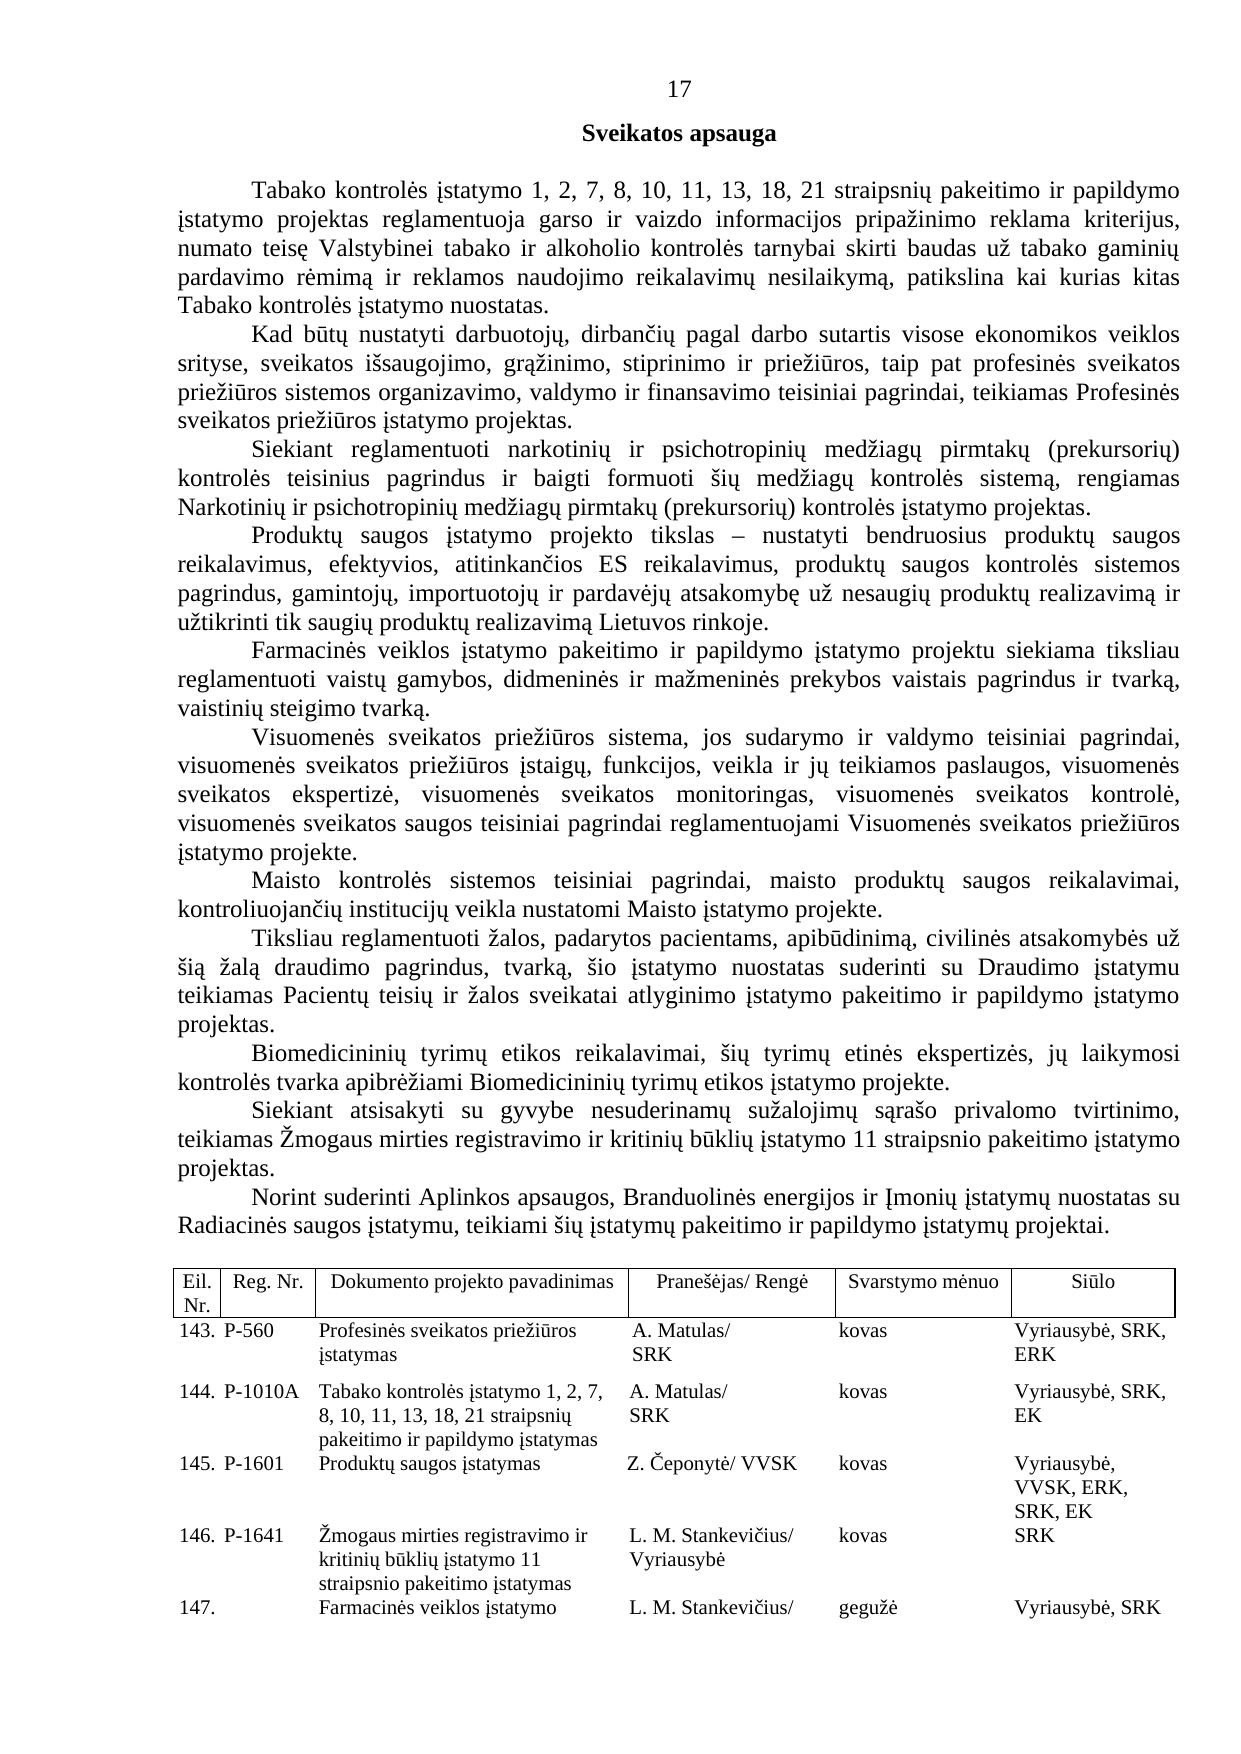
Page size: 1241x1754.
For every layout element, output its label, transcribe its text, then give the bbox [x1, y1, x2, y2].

text Tiksliau reglamentuoti žalos, padarytos pacientams, apibūdinimą, civilinės atsakomybės už šią žalą draudimo pagrindus, tvarką, šio įstatymo nuostatas suderinti su Draudimo įstatymu teikiamas Pacientų teisių ir žalos sveikatai atlyginimo įstatymo pakeitimo ir papildymo įstatymo projektas. [177, 923, 1181, 1038]
table_cell gegužė [836, 1595, 1011, 1636]
table_cell [1172, 1451, 1179, 1523]
text Maisto kontrolės sistemos teisiniai pagrindai, maisto produktų saugos reikalavimai, kontroliuojančių institucijų veikla nustatomi Maisto įstatymo projekte. [177, 866, 1181, 923]
table_cell P-1010A [221, 1379, 315, 1451]
table_cell [1172, 1379, 1179, 1451]
subtitle Sveikatos apsauga [177, 118, 1181, 147]
table_cell [221, 1595, 315, 1636]
table_cell Produktų saugos įstatymas [315, 1451, 623, 1523]
text Siekiant atsisakyti su gyvybe nesuderinamų sužalojimų sąrašo privalomo tvirtinimo, teikiamas Žmogaus mirties registravimo ir kritinių būklių įstatymo 11 straipsnio pakeitimo įstatymo projektas. [177, 1096, 1181, 1182]
table_header Reg. Nr. [221, 1269, 315, 1317]
table_cell [1172, 1523, 1179, 1595]
text Kad būtų nustatyti darbuotojų, dirbančių pagal darbo sutartis visose ekonomikos veiklos srityse, sveikatos išsaugojimo, grąžinimo, stiprinimo ir priežiūros, taip pat profesinės sveikatos priežiūros sistemos organizavimo, valdymo ir finansavimo teisiniai pagrindai, teikiamas Profesinės sveikatos priežiūros įstatymo projektas. [177, 319, 1181, 434]
text Biomedicininių tyrimų etikos reikalavimai, šių tyrimų etinės ekspertizės, jų laikymosi kontrolės tvarka apibrėžiami Biomedicininių tyrimų etikos įstatymo projekte. [177, 1038, 1181, 1096]
table_cell kovas [836, 1451, 1011, 1523]
table_header Svarstymo mėnuo [836, 1269, 1011, 1317]
table_cell kovas [836, 1379, 1011, 1451]
table_cell Vyriausybė, SRK, EK [1011, 1379, 1172, 1451]
table_cell P-560 [221, 1318, 315, 1379]
text Produktų saugos įstatymo projekto tikslas – nustatyti bendruosius produktų saugos reikalavimus, efektyvios, atitinkančios ES reikalavimus, produktų saugos kontrolės sistemos pagrindus, gamintojų, importuotojų ir pardavėjų atsakomybę už nesaugių produktų realizavimą ir užtikrinti tik saugių produktų realizavimą Lietuvos rinkoje. [177, 521, 1181, 636]
table_cell Žmogaus mirties registravimo ir kritinių būklių įstatymo 11 straipsnio pakeitimo įstatymas [315, 1523, 626, 1595]
table_cell 147. [173, 1595, 221, 1636]
table_header Dokumento projekto pavadinimas [316, 1269, 628, 1317]
table_header Siūlo [1012, 1269, 1174, 1317]
table_cell Profesinės sveikatos priežiūros įstatymas [315, 1318, 629, 1379]
table_cell SRK [1011, 1523, 1172, 1595]
table_cell kovas [836, 1523, 1011, 1595]
table_cell 144. [173, 1379, 221, 1451]
text Siekiant reglamentuoti narkotinių ir psichotropinių medžiagų pirmtakų (prekursorių) kontrolės teisinius pagrindus ir baigti formuoti šių medžiagų kontrolės sistemą, rengiamas Narkotinių ir psichotropinių medžiagų pirmtakų (prekursorių) kontrolės įstatymo projektas. [177, 434, 1181, 521]
table_cell [1172, 1317, 1179, 1379]
table_cell Vyriausybė, SRK [1011, 1595, 1172, 1636]
table_cell Farmacinės veiklos įstatymo [315, 1595, 626, 1636]
table_cell L. M. Stankevičius/ [626, 1595, 836, 1636]
table_cell A. Matulas/ SRK [629, 1318, 836, 1379]
table_cell Z. Čeponytė/ VVSK [624, 1451, 836, 1523]
table_cell P-1601 [221, 1451, 315, 1523]
table_cell kovas [836, 1318, 1011, 1379]
table_cell A. Matulas/ SRK [626, 1379, 836, 1451]
table_cell L. M. Stankevičius/ Vyriausybė [626, 1523, 836, 1595]
table_cell Vyriausybė, SRK, ERK [1011, 1318, 1172, 1379]
table_cell 145. [173, 1451, 221, 1523]
text Visuomenės sveikatos priežiūros sistema, jos sudarymo ir valdymo teisiniai pagrindai, visuomenės sveikatos priežiūros įstaigų, funkcijos, veikla ir jų teikiamos paslaugos, visuomenės sveikatos ekspertizė, visuomenės sveikatos monitoringas, visuomenės sveikatos kontrolė, visuomenės sveikatos saugos teisiniai pagrindai reglamentuojami Visuomenės sveikatos priežiūros įstatymo projekte. [177, 722, 1181, 866]
text Norint suderinti Aplinkos apsaugos, Branduolinės energijos ir Įmonių įstatymų nuostatas su Radiacinės saugos įstatymu, teikiami šių įstatymų pakeitimo ir papildymo įstatymų projektai. [177, 1182, 1181, 1239]
table_cell 143. [173, 1318, 221, 1379]
table_header Pranešėjas/ Rengė [629, 1269, 835, 1317]
table_cell Tabako kontrolės įstatymo 1, 2, 7, 8, 10, 11, 13, 18, 21 straipsnių pakeitimo ir papildymo įstatymas [315, 1379, 626, 1451]
text Farmacinės veiklos įstatymo pakeitimo ir papildymo įstatymo projektu siekiama tiksliau reglamentuoti vaistų gamybos, didmeninės ir mažmeninės prekybos vaistais pagrindus ir tvarką, vaistinių steigimo tvarką. [177, 636, 1181, 722]
text Tabako kontrolės įstatymo 1, 2, 7, 8, 10, 11, 13, 18, 21 straipsnių pakeitimo ir papildymo įstatymo projektas reglamentuoja garso ir vaizdo informacijos pripažinimo reklama kriterijus, numato teisę Valstybinei tabako ir alkoholio kontrolės tarnybai skirti baudas už tabako gaminių pardavimo rėmimą ir reklamos naudojimo reikalavimų nesilaikymą, patikslina kai kurias kitas Tabako kontrolės įstatymo nuostatas. [177, 176, 1181, 319]
table_cell [1172, 1595, 1179, 1636]
table_cell P-1641 [221, 1523, 315, 1595]
table_cell 146. [173, 1523, 221, 1595]
